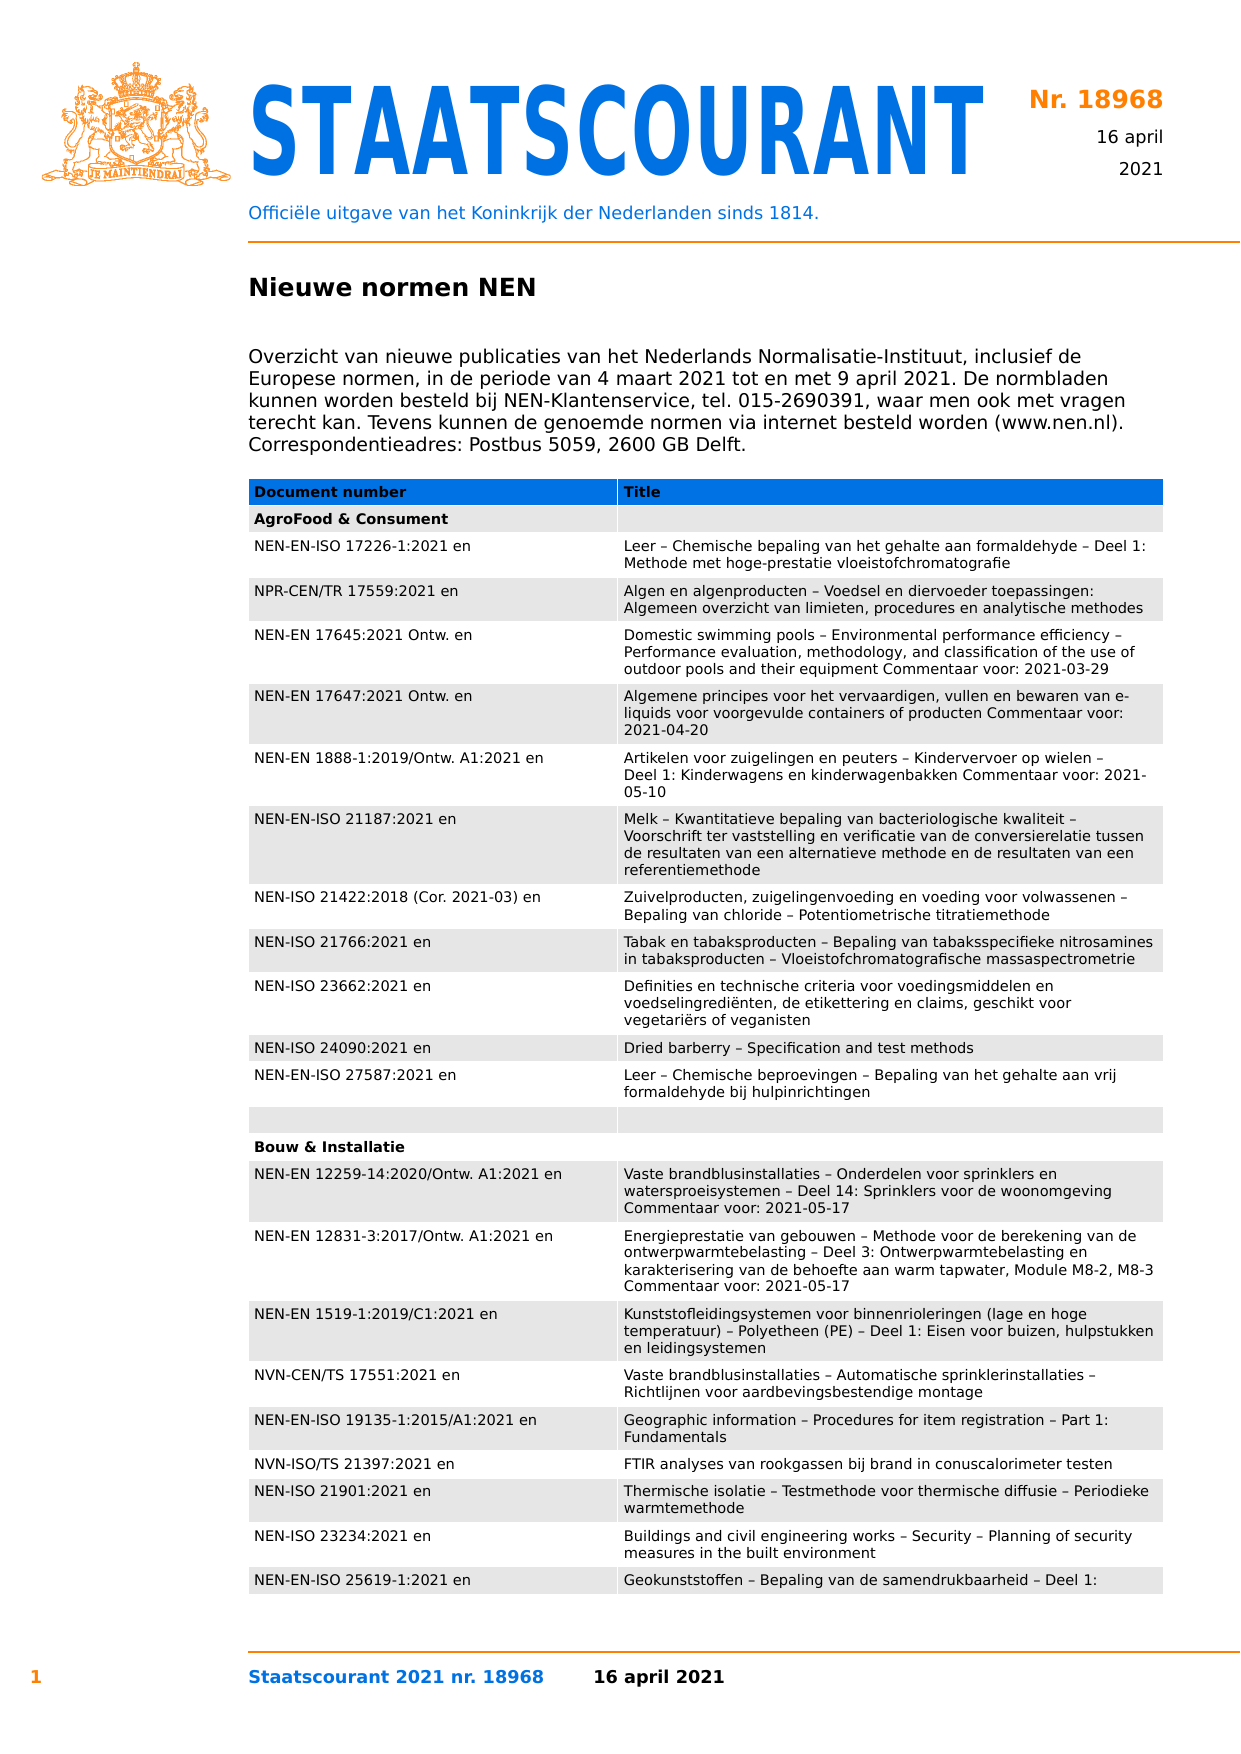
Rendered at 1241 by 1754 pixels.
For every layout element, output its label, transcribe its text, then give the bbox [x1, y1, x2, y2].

text Overzicht van nieuwe publicaties van het Nederlands Normalisatie-Instituut, inclusief de Europese normen, in de periode van 4 maart 2021 tot en met 9 april 2021. De normbladen kunnen worden besteld bij NEN-Klantenservice, tel. 015-2690391, waar men ook met vragen terecht kan. Tevens kunnen de genoemde normen via internet besteld worden (www.nen.nl). Correspondentieadres: Postbus 5059, 2600 GB Delft. [248, 346, 1163, 456]
table_cell 16 april [998, 121, 1240, 153]
table_header [25, 62, 248, 241]
table_cell Vaste brandblusinstallaties – Automatische sprinklerinstallaties – Richtlijnen voor aardbevingsbestendige montage [618, 1363, 1163, 1406]
table_cell NEN-ISO 24090:2021 en [249, 1035, 617, 1061]
table_cell NPR-CEN/TR 17559:2021 en [249, 578, 617, 621]
table_cell NEN-EN-ISO 25619-1:2021 en [249, 1567, 617, 1594]
subtitle Nieuwe normen NEN [248, 273, 1163, 302]
table_cell NEN-EN 12259-14:2020/Ontw. A1:2021 en [249, 1161, 617, 1222]
table_header STAATSCOURANT [248, 62, 998, 203]
table_cell Buildings and civil engineering works – Security – Planning of security measures in the built environment [618, 1523, 1163, 1566]
table_cell Algemene principes voor het vervaardigen, vullen en bewaren van e-liquids voor voorgevulde containers of producten Commentaar voor: 2021-04-20 [618, 684, 1163, 744]
table_cell NEN-ISO 21422:2018 (Cor. 2021-03) en [249, 885, 617, 928]
table_cell [618, 506, 1163, 532]
table_cell NVN-ISO/TS 21397:2021 en [249, 1451, 617, 1477]
table_cell NEN-EN 17645:2021 Ontw. en [249, 622, 617, 683]
table_cell NEN-EN-ISO 19135-1:2015/A1:2021 en [249, 1407, 617, 1450]
table_header Nr. 18968 [998, 62, 1240, 121]
table_cell Geographic information – Procedures for item registration – Part 1: Fundamentals [618, 1407, 1163, 1450]
table_cell NEN-EN 12831-3:2017/Ontw. A1:2021 en [249, 1223, 617, 1300]
table_cell NEN-ISO 21766:2021 en [249, 929, 617, 972]
picture [41, 62, 231, 186]
table_cell Tabak en tabaksproducten – Bepaling van tabaksspecifieke nitrosamines in tabaksproducten – Vloeistofchromatografische massaspectrometrie [618, 929, 1163, 972]
table_cell NEN-EN 1519-1:2019/C1:2021 en [249, 1301, 617, 1361]
table_cell [618, 1134, 1163, 1160]
table_cell Thermische isolatie – Testmethode voor thermische diffusie – Periodieke warmtemethode [618, 1479, 1163, 1522]
table_cell Zuivelproducten, zuigelingenvoeding en voeding voor volwassenen – Bepaling van chloride – Potentiometrische titratiemethode [618, 885, 1163, 928]
table_cell Leer – Chemische bepaling van het gehalte aan formaldehyde – Deel 1: Methode met hoge-prestatie vloeistofchromatografie [618, 534, 1163, 577]
table_cell AgroFood & Consument [249, 506, 617, 532]
table_cell NEN-EN-ISO 27587:2021 en [249, 1062, 617, 1106]
table_cell Artikelen voor zuigelingen en peuters – Kindervervoer op wielen – Deel 1: Kinderwagens en kinderwagenbakken Commentaar voor: 2021-05-10 [618, 745, 1163, 805]
table_cell NEN-ISO 23662:2021 en [249, 974, 617, 1034]
table_cell Dried barberry – Specification and test methods [618, 1035, 1163, 1061]
table_cell NEN-EN-ISO 17226-1:2021 en [249, 534, 617, 577]
table_cell NEN-ISO 23234:2021 en [249, 1523, 617, 1566]
table_cell Officiële uitgave van het Koninkrijk der Nederlanden sinds 1814. [248, 203, 1240, 241]
table_header Document number [249, 479, 617, 505]
table_cell Bouw & Installatie [249, 1134, 617, 1160]
table_cell NEN-EN-ISO 21187:2021 en [249, 806, 617, 884]
table_cell NVN-CEN/TS 17551:2021 en [249, 1363, 617, 1406]
table_cell 2021 [998, 153, 1240, 203]
table_cell Geokunststoffen – Bepaling van de samendrukbaarheid – Deel 1: [618, 1567, 1163, 1594]
table_cell [618, 1107, 1163, 1133]
table_cell Algen en algenproducten – Voedsel en diervoeder toepassingen: Algemeen overzicht van limieten, procedures en analytische methodes [618, 578, 1163, 621]
table_cell [249, 1107, 617, 1133]
table_cell Energieprestatie van gebouwen – Methode voor de berekening van de ontwerpwarmtebelasting – Deel 3: Ontwerpwarmtebelasting en karakterisering van de behoefte aan warm tapwater, Module M8-2, M8-3 Commentaar voor: 2021-05-17 [618, 1223, 1163, 1300]
table_cell NEN-EN 1888-1:2019/Ontw. A1:2021 en [249, 745, 617, 805]
table_header Title [618, 479, 1163, 505]
table_cell Vaste brandblusinstallaties – Onderdelen voor sprinklers en watersproeisystemen – Deel 14: Sprinklers voor de woonomgeving Commentaar voor: 2021-05-17 [618, 1161, 1163, 1222]
table_cell Melk – Kwantitatieve bepaling van bacteriologische kwaliteit – Voorschrift ter vaststelling en verificatie van de conversierelatie tussen de resultaten van een alternatieve methode en de resultaten van een referentiemethode [618, 806, 1163, 884]
table_cell FTIR analyses van rookgassen bij brand in conuscalorimeter testen [618, 1451, 1163, 1477]
table_cell Definities en technische criteria voor voedingsmiddelen en voedselingrediënten, de etikettering en claims, geschikt voor vegetariërs of veganisten [618, 974, 1163, 1034]
table_cell Domestic swimming pools – Environmental performance efficiency – Performance evaluation, methodology, and classification of the use of outdoor pools and their equipment Commentaar voor: 2021-03-29 [618, 622, 1163, 683]
table_cell NEN-EN 17647:2021 Ontw. en [249, 684, 617, 744]
table_cell Kunststofleidingsystemen voor binnenrioleringen (lage en hoge temperatuur) – Polyetheen (PE) – Deel 1: Eisen voor buizen, hulpstukken en leidingsystemen [618, 1301, 1163, 1361]
table_cell NEN-ISO 21901:2021 en [249, 1479, 617, 1522]
table_cell Leer – Chemische beproevingen – Bepaling van het gehalte aan vrij formaldehyde bij hulpinrichtingen [618, 1062, 1163, 1106]
